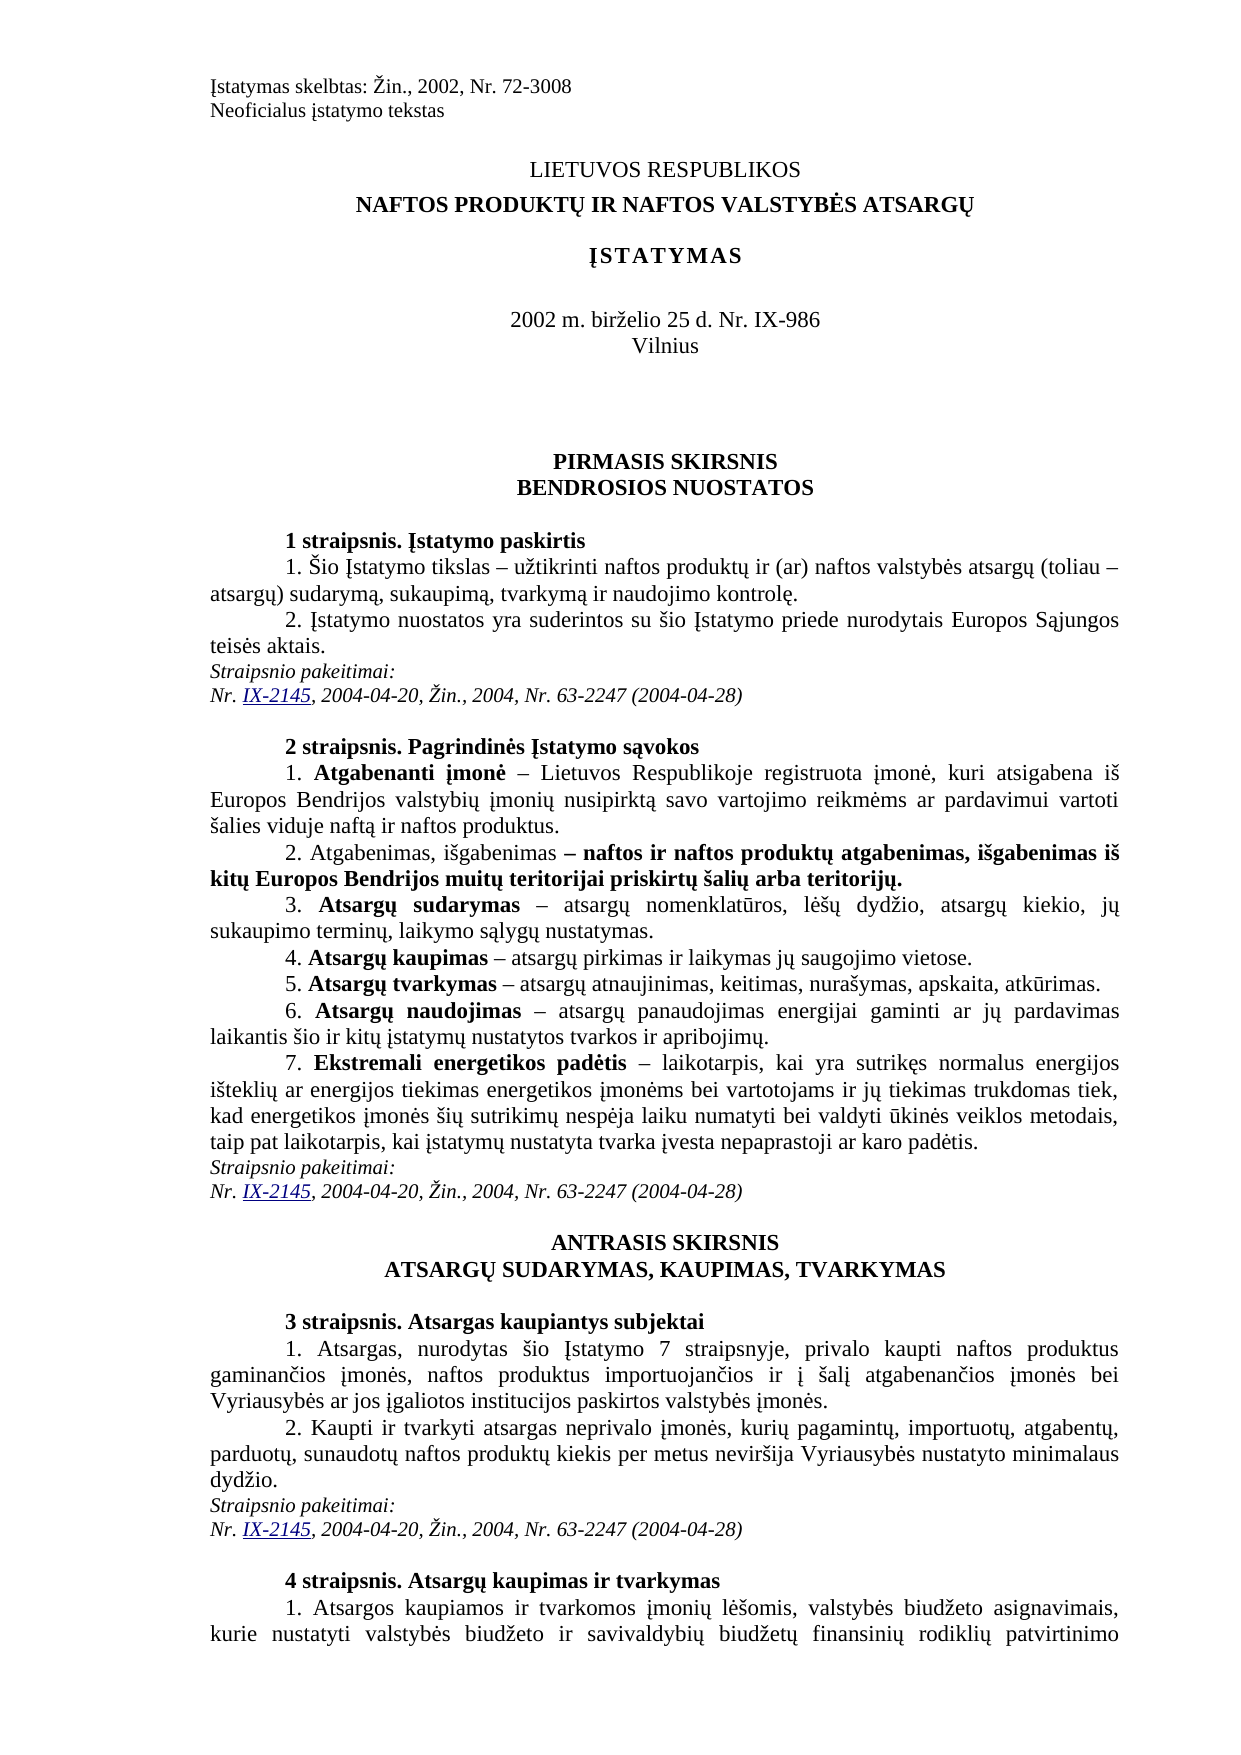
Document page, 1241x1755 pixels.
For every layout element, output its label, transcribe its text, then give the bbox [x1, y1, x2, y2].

text 4 straipsnis. Atsargų kaupimas ir tvarkymas [210, 1567, 1120, 1594]
subtitle BENDROSIOS NUOSTATOS [210, 474, 1120, 501]
text Nr. IX-2145, 2004-04-20, Žin., 2004, Nr. 63-2247 (2004-04-28) [210, 683, 1120, 707]
text PIRMASIS SKIRSNIS [210, 448, 1120, 474]
subtitle 2. Atgabenimas, išgabenimas – naftos ir naftos produktų atgabenimas, išgabenimas iš kitų Europos Bendrijos muitų teritorijai priskirtų šalių arba teritorijų. [210, 838, 1120, 891]
text 3 straipsnis. Atsargas kaupiantys subjektai [210, 1308, 1120, 1335]
text ĮSTATYMAS [210, 242, 1120, 269]
text 7. Ekstremali energetikos padėtis – laikotarpis, kai yra sutrikęs normalus energijos išteklių ar energijos tiekimas energetikos įmonėms bei vartotojams ir jų tiekimas trukdomas tiek, kad energetikos įmonės šių sutrikimų nespėja laiku numatyti bei valdyti ūkinės veiklos metodais, taip pat laikotarpis, kai įstatymų nustatyta tvarka įvesta nepaprastoji ar karo padėtis. [210, 1049, 1120, 1155]
text 1 straipsnis. Įstatymo paskirtis [210, 527, 1120, 553]
text 1. Atsargas, nurodytas šio Įstatymo 7 straipsnyje, privalo kaupti naftos produktus gaminančios įmonės, naftos produktus importuojančios ir į šalį atgabenančios įmonės bei Vyriausybės ar jos įgaliotos institucijos paskirtos valstybės įmonės. [210, 1335, 1120, 1414]
text 2 straipsnis. Pagrindinės Įstatymo sąvokos [210, 733, 1120, 759]
text LIETUVOS RESPUBLIKOS [210, 156, 1120, 183]
text 6. Atsargų naudojimas – atsargų panaudojimas energijai gaminti ar jų pardavimas laikantis šio ir kitų įstatymų nustatytos tvarkos ir apribojimų. [210, 997, 1120, 1049]
text NAFTOS PRODUKTŲ IR NAFTOS VALSTYBĖS ATSARGŲ [210, 191, 1120, 217]
text ANTRASIS SKIRSNIS [210, 1229, 1120, 1256]
text ATSARGŲ SUDARYMAS, KAUPIMAS, TVARKYMAS [210, 1256, 1120, 1282]
subtitle 3. Atsargų sudarymas – atsargų nomenklatūros, lėšų dydžio, atsargų kiekio, jų sukaupimo terminų, laikymo sąlygų nustatymas. [210, 891, 1120, 944]
text 4. Atsargų kaupimas – atsargų pirkimas ir laikymas jų saugojimo vietose. [210, 944, 1120, 970]
text Nr. IX-2145, 2004-04-20, Žin., 2004, Nr. 63-2247 (2004-04-28) [210, 1517, 1120, 1541]
text Straipsnio pakeitimai: [210, 1155, 1120, 1179]
text Straipsnio pakeitimai: [210, 1493, 1120, 1517]
text 2. Kaupti ir tvarkyti atsargas neprivalo įmonės, kurių pagamintų, importuotų, atgabentų, parduotų, sunaudotų naftos produktų kiekis per metus neviršija Vyriausybės nustatyto minimalaus dydžio. [210, 1414, 1120, 1493]
text 2. Įstatymo nuostatos yra suderintos su šio Įstatymo priede nurodytais Europos Sąjungos teisės aktais. [210, 606, 1120, 659]
text 1. Atgabenanti įmonė – Lietuvos Respublikoje registruota įmonė, kuri atsigabena iš Europos Bendrijos valstybių įmonių nusipirktą savo vartojimo reikmėms ar pardavimui vartoti šalies viduje naftą ir naftos produktus. [210, 759, 1120, 838]
text Įstatymas skelbtas: Žin., 2002, Nr. 72-3008 [210, 73, 1120, 98]
text Nr. IX-2145, 2004-04-20, Žin., 2004, Nr. 63-2247 (2004-04-28) [210, 1179, 1120, 1203]
text 2002 m. birželio 25 d. Nr. IX-986 Vilnius [210, 306, 1120, 359]
text Straipsnio pakeitimai: [210, 659, 1120, 683]
text 5. Atsargų tvarkymas – atsargų atnaujinimas, keitimas, nurašymas, apskaita, atkūrimas. [210, 970, 1120, 997]
text 1. Atsargos kaupiamos ir tvarkomos įmonių lėšomis, valstybės biudžeto asignavimais, kurie nustatyti valstybės biudžeto ir savivaldybių biudžetų finansinių rodiklių patvirtinimo [210, 1594, 1120, 1646]
text 1. Šio Įstatymo tikslas – užtikrinti naftos produktų ir (ar) naftos valstybės atsargų (toliau – atsargų) sudarymą, sukaupimą, tvarkymą ir naudojimo kontrolę. [210, 553, 1120, 606]
text Neoficialus įstatymo tekstas [210, 98, 1120, 122]
